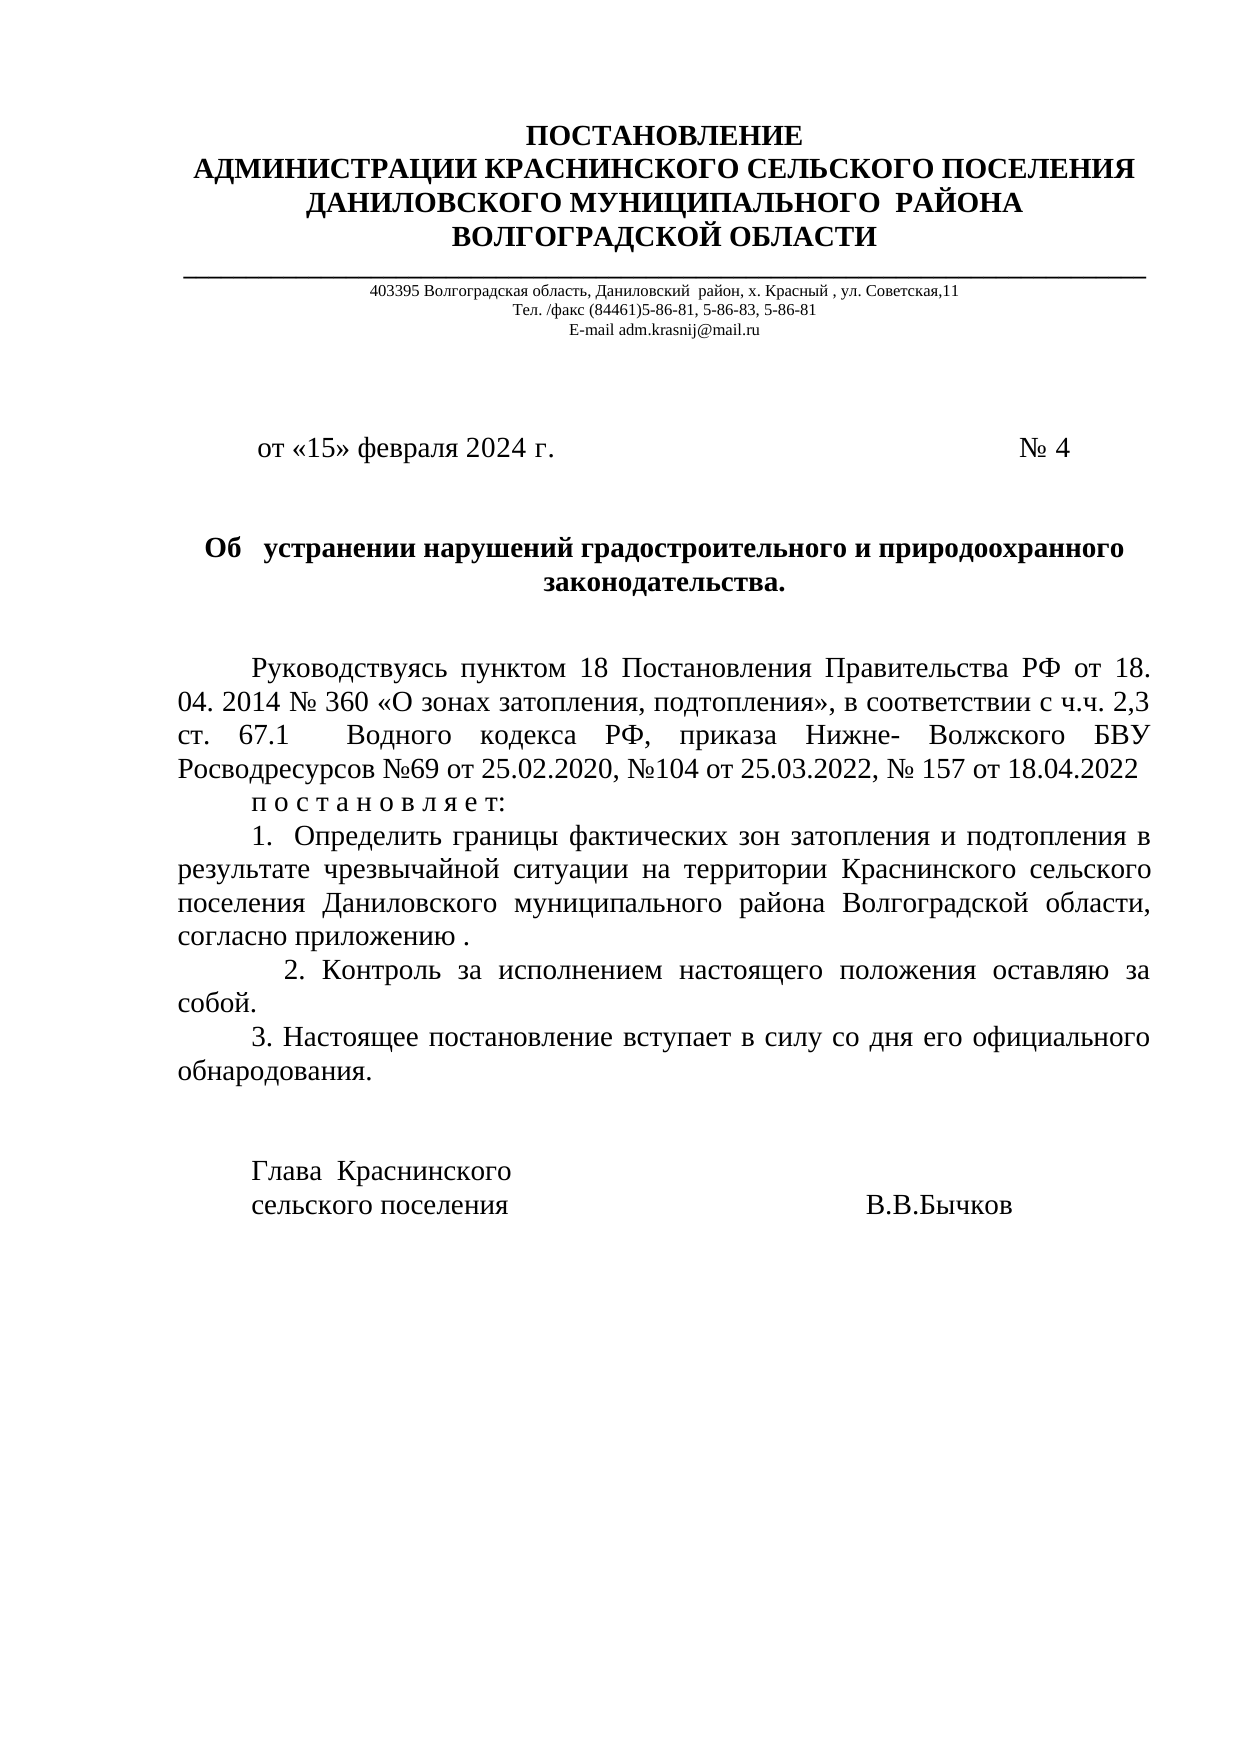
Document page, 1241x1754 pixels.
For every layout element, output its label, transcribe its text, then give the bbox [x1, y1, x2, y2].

text Руководствуясь пунктом 18 Постановления Правительства РФ от 18. 04. 2014 № 360 «О зонах затопления, подтопления», в соответствии с ч.ч. 2,3 ст. 67.1 Водного кодекса РФ, приказа Нижне- Волжского БВУ Росводресурсов №69 от 25.02.2020, №104 от 25.03.2022, № 157 от 18.04.2022 [177, 650, 1152, 784]
text _____________________________________________________________________________ [177, 252, 1152, 281]
text Тел. /факс (84461)5-86-81, 5-86-83, 5-86-81 [177, 300, 1152, 319]
text ПОСТАНОВЛЕНИЕ [177, 118, 1152, 152]
text АДМИНИСТРАЦИИ КРАСНИНСКОГО СЕЛЬСКОГО ПОСЕЛЕНИЯ [177, 152, 1152, 185]
text сельского поселения В.В.Бычков [177, 1187, 1152, 1220]
text Глава Краснинского [177, 1153, 1152, 1187]
text Об устранении нарушений градостроительного и природоохранного законодательства. [177, 530, 1152, 597]
text п о с т а н о в л я е т: [177, 784, 1152, 818]
text ДАНИЛОВСКОГО МУНИЦИПАЛЬНОГО РАЙОНА ВОЛГОГРАДСКОЙ ОБЛАСТИ [177, 185, 1152, 252]
text 2. Контроль за исполнением настоящего положения оставляю за собой. [177, 952, 1152, 1019]
text 1. Определить границы фактических зон затопления и подтопления в результате чрезвычайной ситуации на территории Краснинского сельского поселения Даниловского муниципального района Волгоградской области, согласно приложению . [177, 818, 1152, 952]
text 403395 Волгоградская область, Даниловский район, х. Красный , ул. Советская,11 [177, 281, 1152, 300]
text E-mail adm.krasnij@mail.ru [177, 319, 1152, 338]
text от «15» февраля 2024 г. № 4 [177, 430, 1152, 463]
text 3. Настоящее постановление вступает в силу со дня его официального обнародования. [177, 1019, 1152, 1086]
